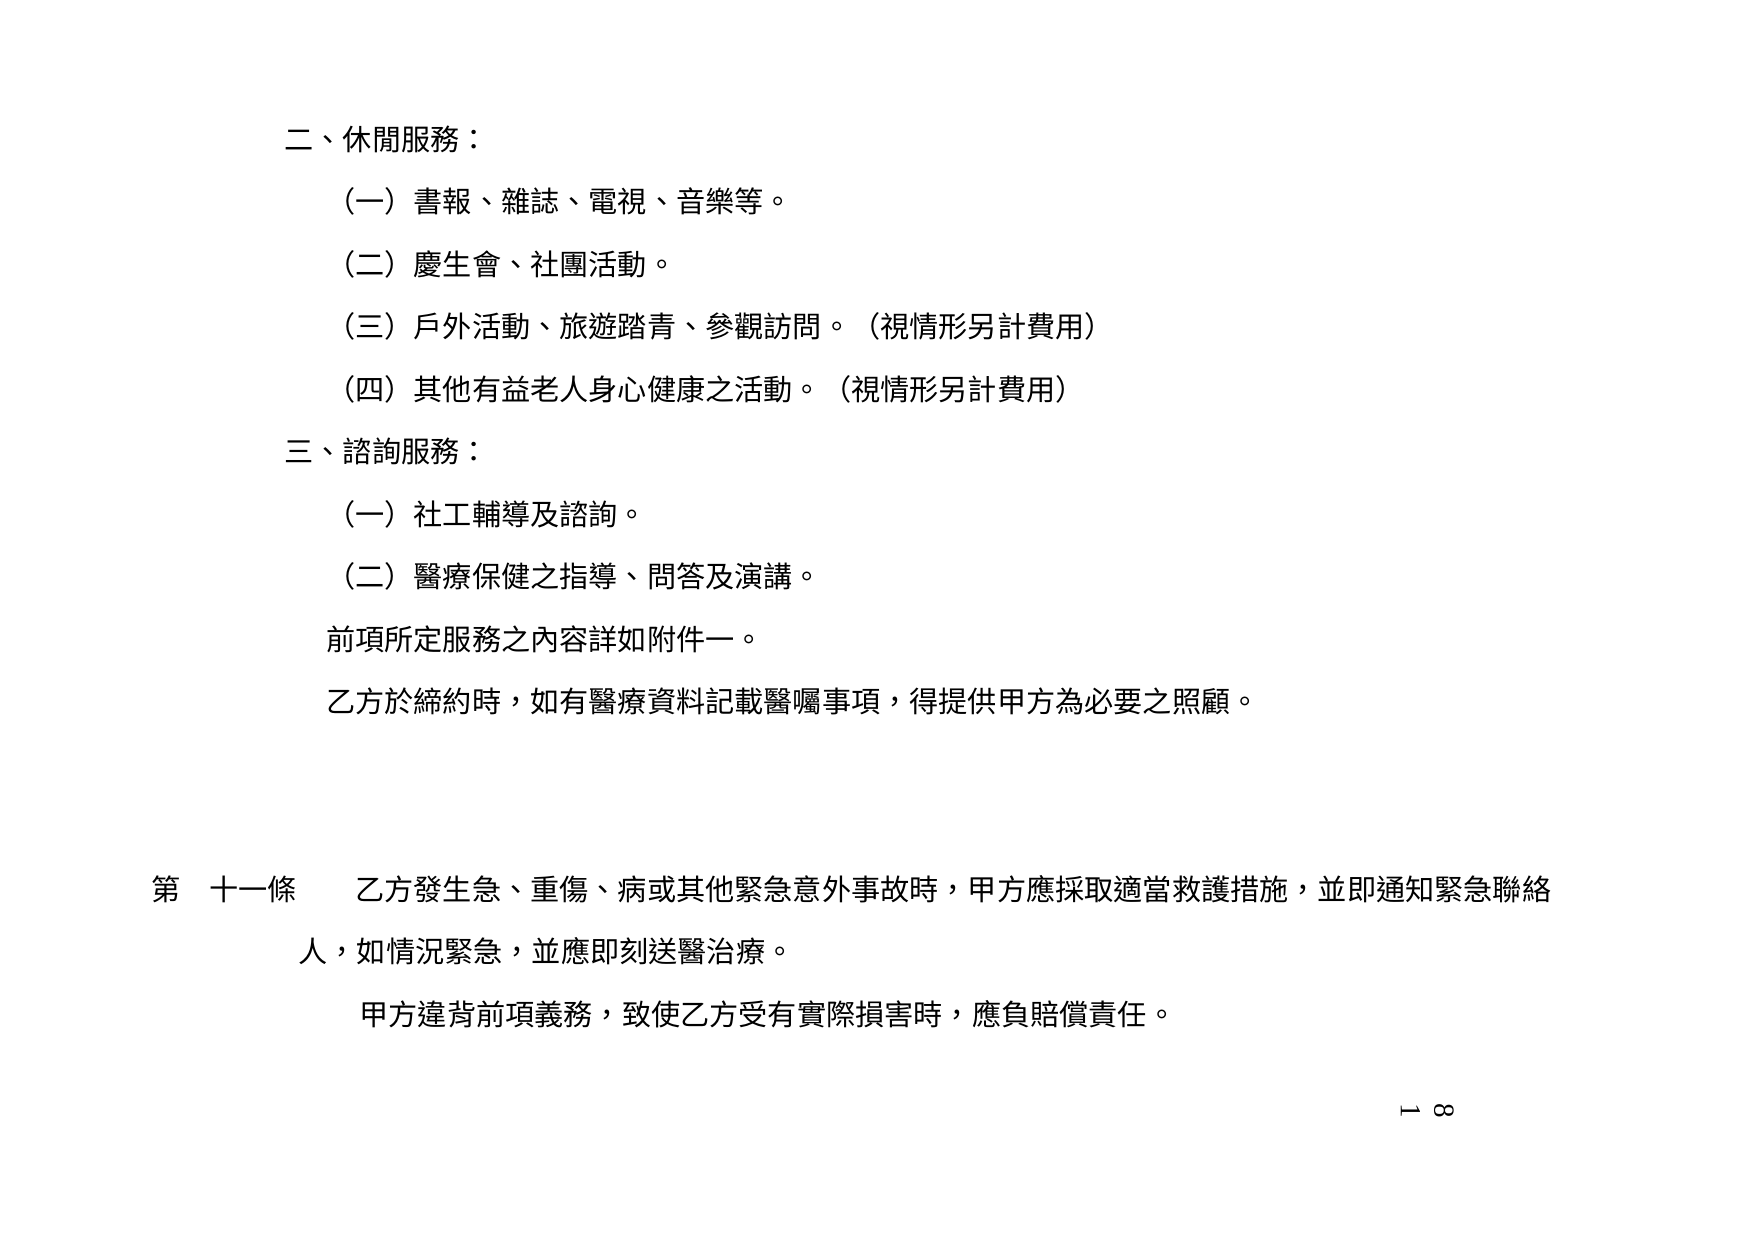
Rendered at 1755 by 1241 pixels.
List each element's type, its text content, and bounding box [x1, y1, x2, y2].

table_header 二、休閒服務： （一）書報、雜誌、電視、音樂等。 （二）慶生會、社團活動。 （三）戶外活動、旅遊踏青、參觀訪問。（視情形另計費用） （四）其他有益老人身心健康之活動。（視情形另計費用） 三、諮詢服務： （一）社工輔導及諮詢。 （二）醫療保健之指導、問答及演講。 前項所定服務之內容詳如附件一。 乙方於締約時，如有醫療資料記載醫囑事項，得提供甲方為必要之照顧。 第 十一條 乙方發生急、重傷、病或其他緊急意外事故時，甲方應採取適當救護措施，並即通知緊急聯絡人，如情況緊急，並應即刻送醫治療。 甲方違背前項義務，致使乙方受有實際損害時，應負賠償責任。 [148, 96, 1586, 1096]
